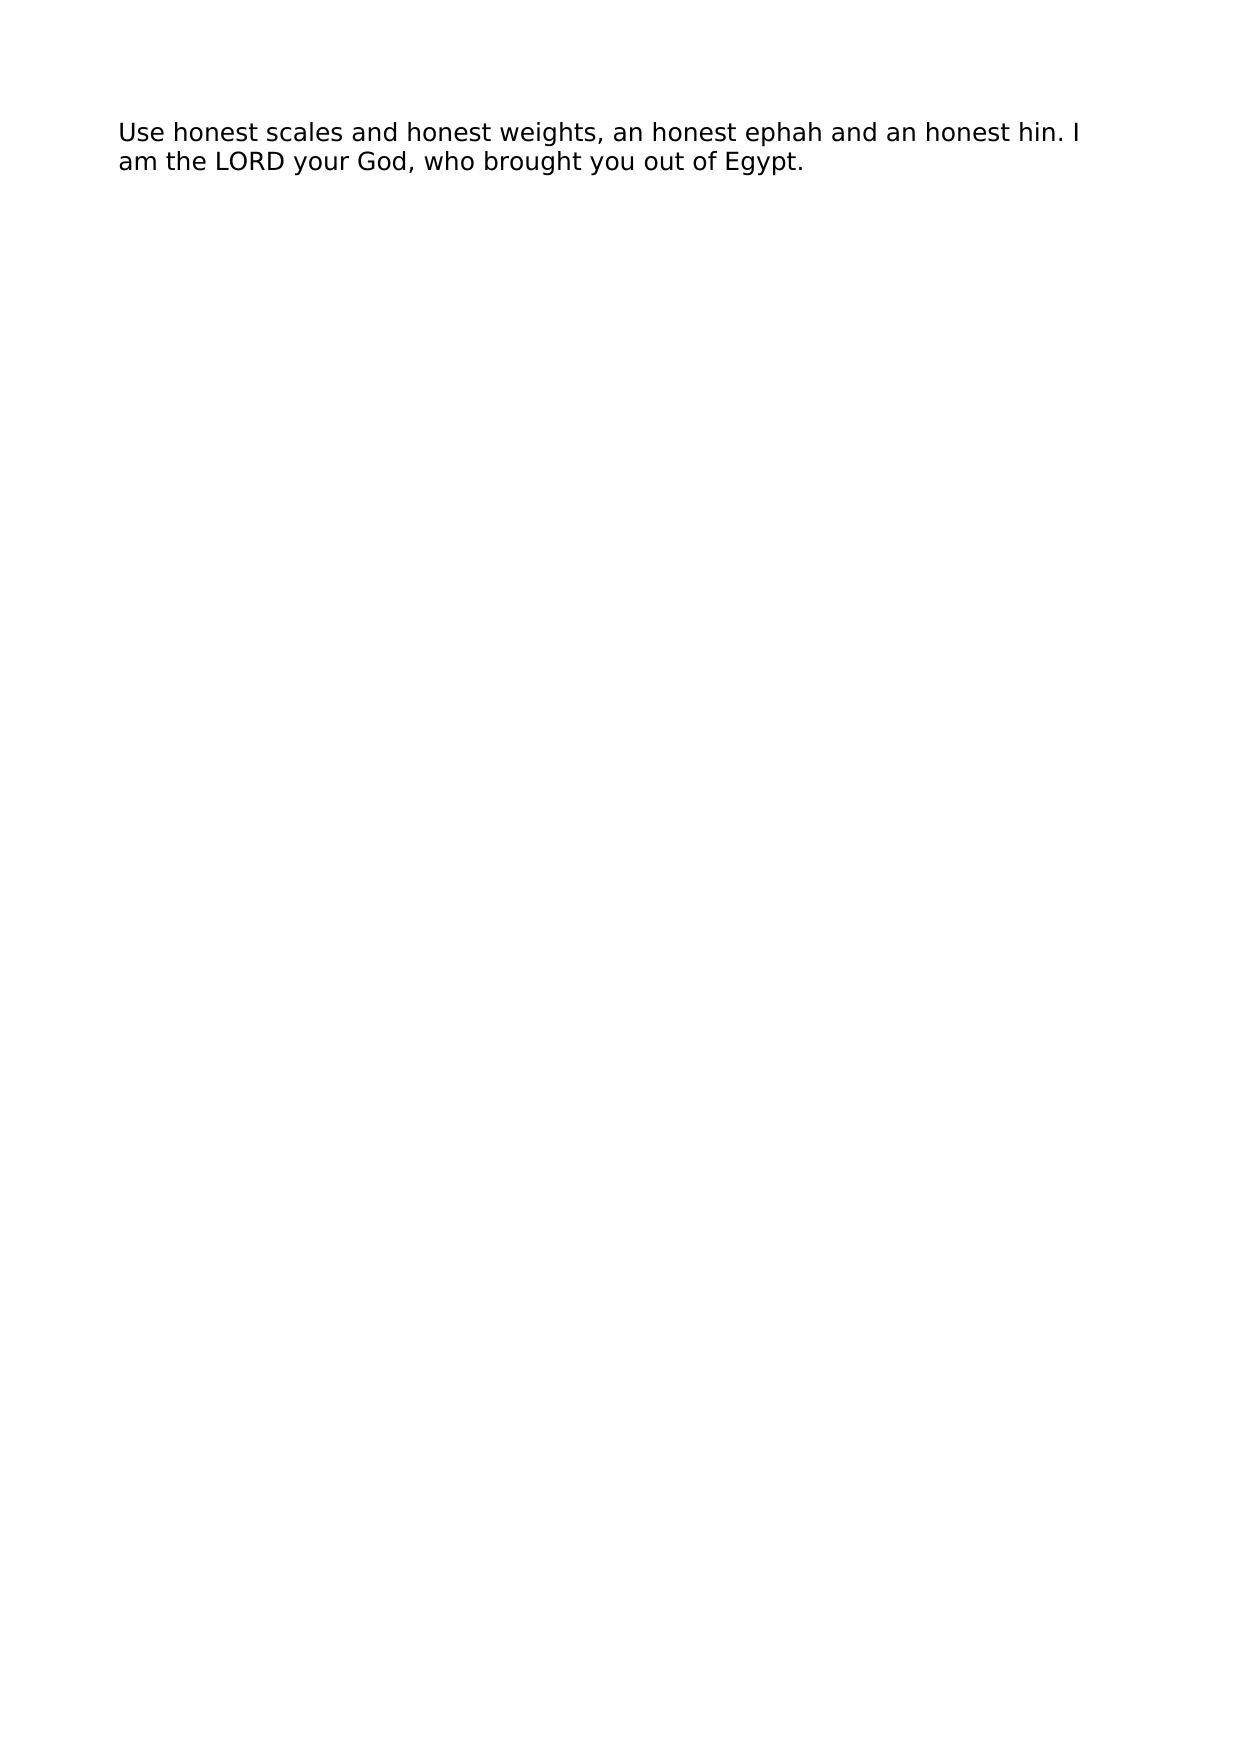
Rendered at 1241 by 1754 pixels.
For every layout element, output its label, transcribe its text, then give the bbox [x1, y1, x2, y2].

text Use honest scales and honest weights, an honest ephah and an honest hin. I am the LORD your God, who brought you out of Egypt. [118, 118, 1122, 176]
